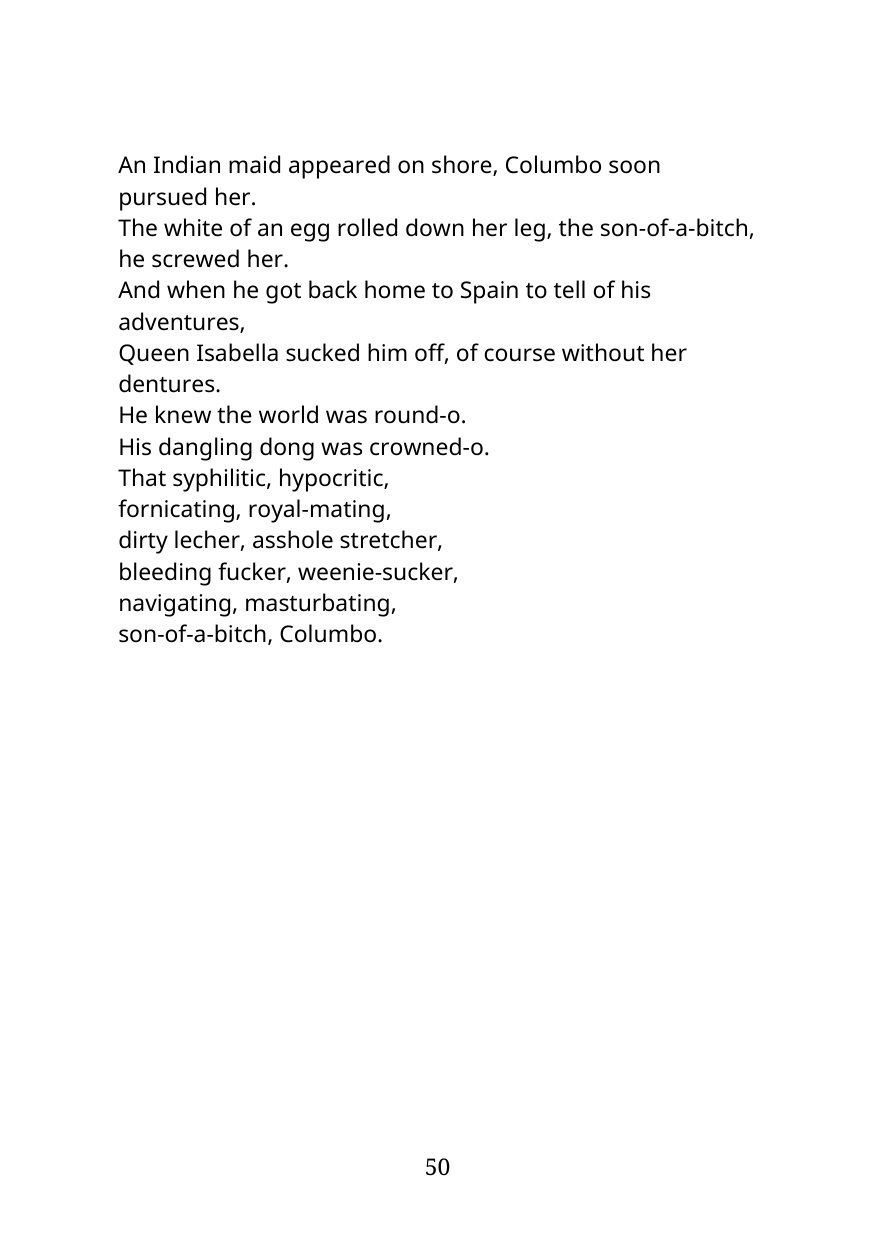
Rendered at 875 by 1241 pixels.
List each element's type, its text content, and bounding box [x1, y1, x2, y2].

text An Indian maid appeared on shore, Columbo soon pursued her. The white of an egg rolled down her leg, the son-of-a-bitch, he screwed her. And when he got back home to Spain to tell of his adventures, Queen Isabella sucked him off, of course without her dentures. He knew the world was round-o. His dangling dong was crowned-o. That syphilitic, hypocritic, fornicating, royal-mating, dirty lecher, asshole stretcher, bleeding fucker, weenie-sucker, navigating, masturbating, son-of-a-bitch, Columbo. [118, 118, 756, 649]
